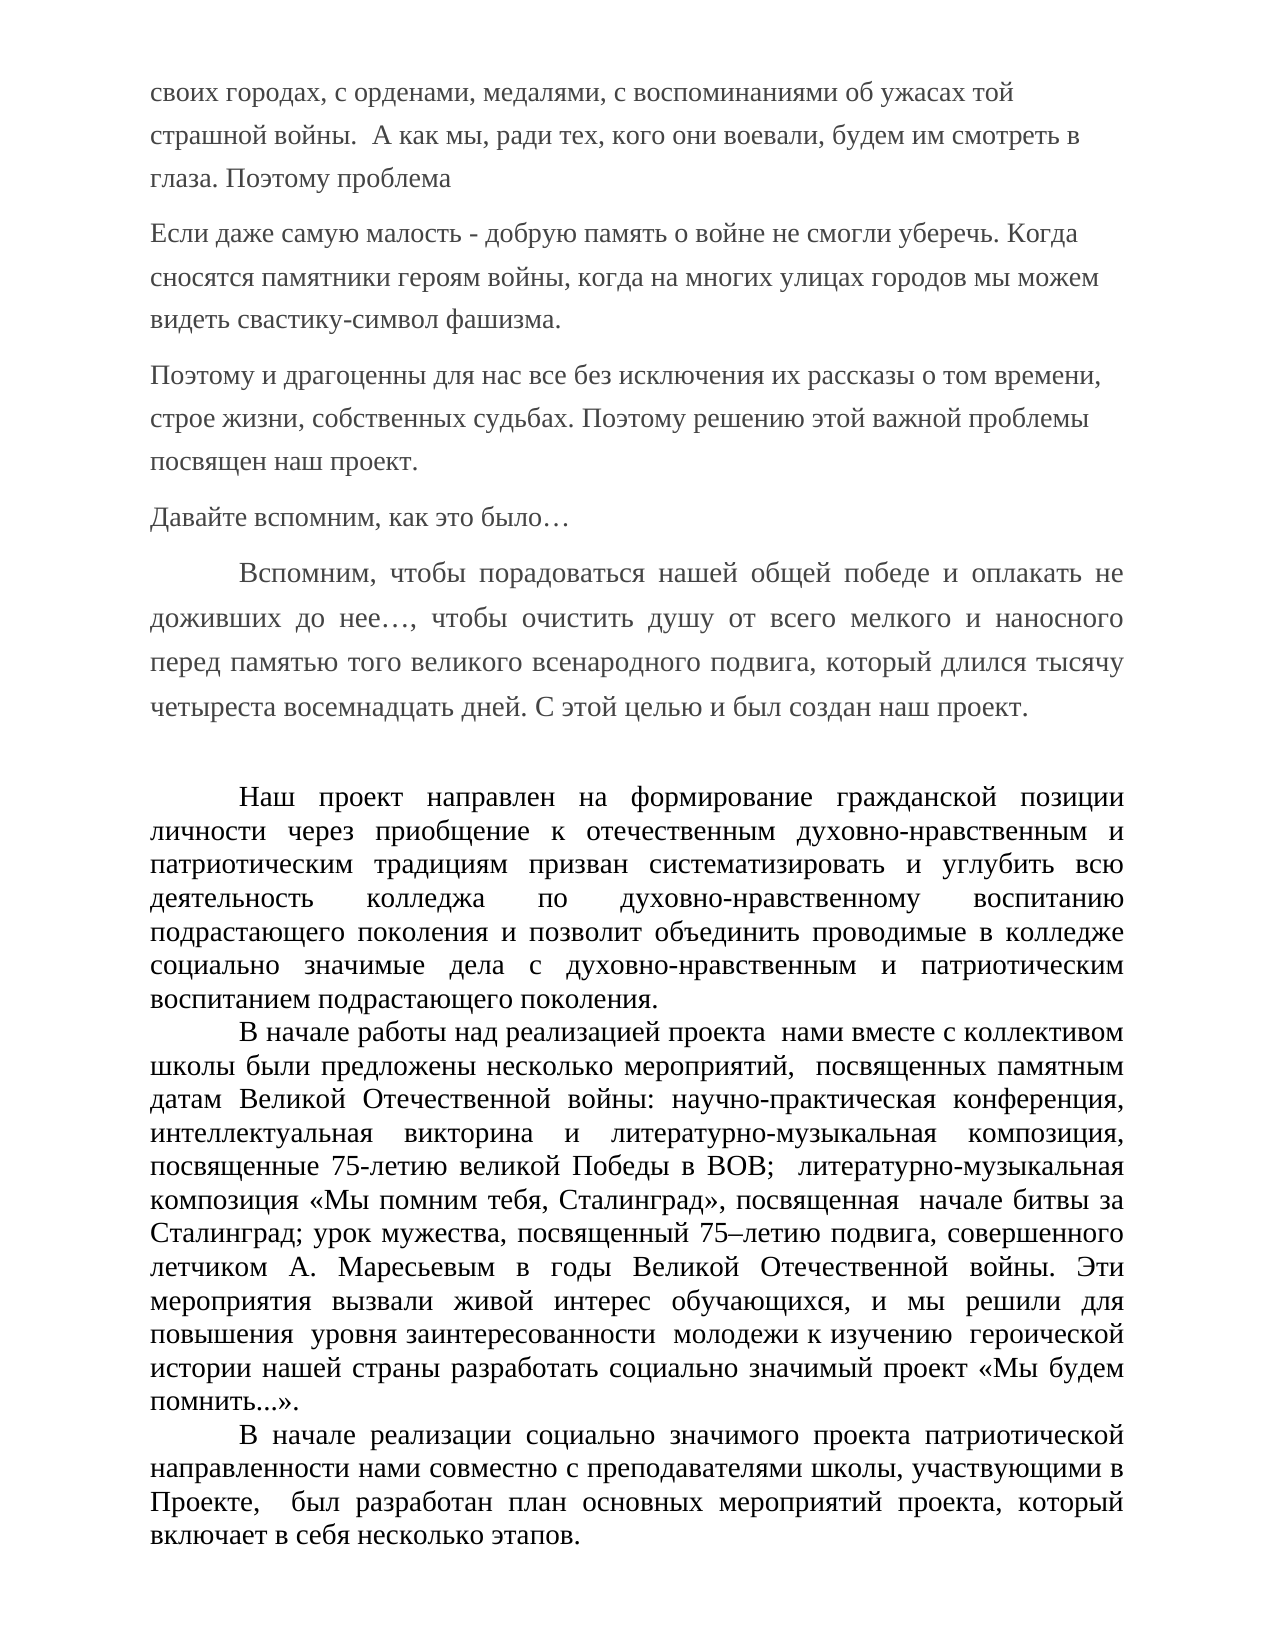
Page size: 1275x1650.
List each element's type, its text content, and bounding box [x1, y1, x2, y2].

text В начале реализации социально значимого проекта патриотической направленности нами совместно с преподавателями школы, участвующими в Проекте, был разработан план основных мероприятий проекта, который включает в себя несколько этапов. [150, 1417, 1125, 1551]
text В начале работы над реализацией проекта нами вместе с коллективом школы были предложены несколько мероприятий, посвященных памятным датам Великой Отечественной войны: научно-практическая конференция, интеллектуальная викторина и литературно-музыкальная композиция, посвященные 75-летию великой Победы в ВОВ; литературно-музыкальная композиция «Мы помним тебя, Сталинград», посвященная начале битвы за Сталинград; урок мужества, посвященный 75–летию подвига, совершенного летчиком А. Маресьевым в годы Великой Отечественной войны. Эти мероприятия вызвали живой интерес обучающихся, и мы решили для повышения уровня заинтересованности молодежи к изучению героической истории нашей страны разработать социально значимый проект «Мы будем помнить...». [150, 1014, 1125, 1417]
text Поэтому и драгоценны для нас все без исключения их рассказы о том времени, строе жизни, собственных судьбах. Поэтому решению этой важной проблемы посвящен наш проект. [150, 358, 1125, 477]
text Вспомним, чтобы порадоваться нашей общей победе и оплакать не доживших до нее…, чтобы очистить душу от всего мелкого и наносного перед памятью того великого всенародного подвига, который длился тысячу четыреста восемнадцать дней. С этой целью и был создан наш проект. [150, 555, 1125, 722]
text Если даже самую малость - добрую память о войне не смогли уберечь. Когда сносятся памятники героям войны, когда на многих улицах городов мы можем видеть свастику-символ фашизма. [150, 217, 1125, 335]
text Наш проект направлен на формирование гражданской позиции личности через приобщение к отечественным духовно-нравственным и патриотическим традициям призван систематизировать и углубить всю деятельность колледжа по духовно-нравственному воспитанию подрастающего поколения и позволит объединить проводимые в колледже социально значимые дела с духовно-нравственным и патриотическим воспитанием подрастающего поколения. [150, 779, 1125, 1014]
text Давайте вспомним, как это было… [150, 500, 1125, 532]
text своих городах, с орденами, медалями, с воспоминаниями об ужасах той страшной войны. А как мы, ради тех, кого они воевали, будем им смотреть в глаза. Поэтому проблема [150, 75, 1125, 193]
